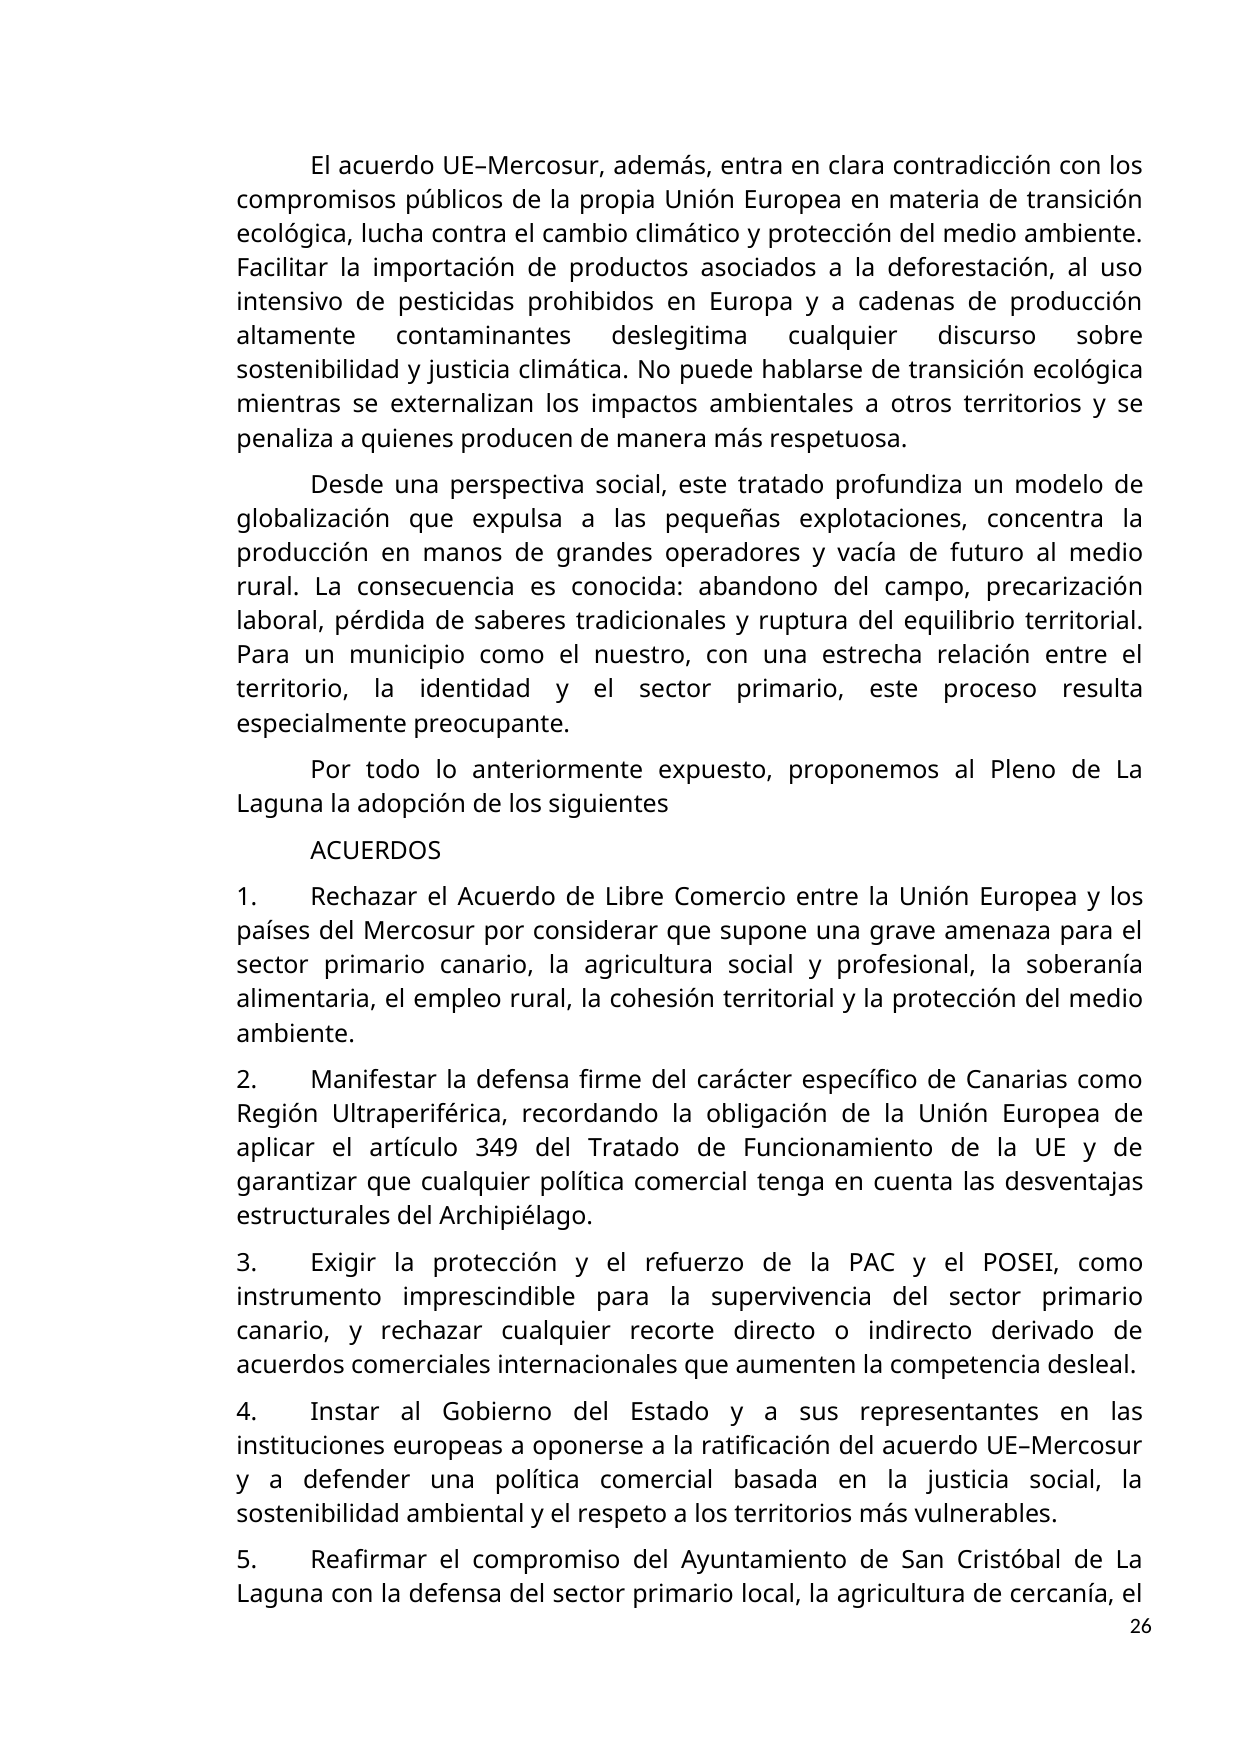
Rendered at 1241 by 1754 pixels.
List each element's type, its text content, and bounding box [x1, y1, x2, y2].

text Desde una perspectiva social, este tratado profundiza un modelo de globalización que expulsa a las pequeñas explotaciones, concentra la producción en manos de grandes operadores y vacía de futuro al medio rural. La consecuencia es conocida: abandono del campo, precarización laboral, pérdida de saberes tradicionales y ruptura del equilibrio territorial. Para un municipio como el nuestro, con una estrecha relación entre el territorio, la identidad y el sector primario, este proceso resulta especialmente preocupante. [236, 467, 1144, 739]
text Por todo lo anteriormente expuesto, proponemos al Pleno de La Laguna la adopción de los siguientes [236, 752, 1144, 820]
list Rechazar el Acuerdo de Libre Comercio entre la Unión Europea y los países del Mercosur por considerar que supone una grave amenaza para el sector primario canario, la agricultura social y profesional, la soberanía alimentaria, el empleo rural, la cohesión territorial y la protección del medio ambiente. [236, 879, 1144, 1049]
list Exigir la protección y el refuerzo de la PAC y el POSEI, como instrumento imprescindible para la supervivencia del sector primario canario, y rechazar cualquier recorte directo o indirecto derivado de acuerdos comerciales internacionales que aumenten la competencia desleal. [236, 1244, 1144, 1381]
list Manifestar la defensa firme del carácter específico de Canarias como Región Ultraperiférica, recordando la obligación de la Unión Europea de aplicar el artículo 349 del Tratado de Funcionamiento de la UE y de garantizar que cualquier política comercial tenga en cuenta las desventajas estructurales del Archipiélago. [236, 1062, 1144, 1232]
text El acuerdo UE–Mercosur, además, entra en clara contradicción con los compromisos públicos de la propia Unión Europea en materia de transición ecológica, lucha contra el cambio climático y protección del medio ambiente. Facilitar la importación de productos asociados a la deforestación, al uso intensivo de pesticidas prohibidos en Europa y a cadenas de producción altamente contaminantes deslegitima cualquier discurso sobre sostenibilidad y justicia climática. No puede hablarse de transición ecológica mientras se externalizan los impactos ambientales a otros territorios y se penaliza a quienes producen de manera más respetuosa. [236, 148, 1144, 454]
text ACUERDOS [236, 832, 1144, 866]
list Instar al Gobierno del Estado y a sus representantes en las instituciones europeas a oponerse a la ratificación del acuerdo UE–Mercosur y a defender una política comercial basada en la justicia social, la sostenibilidad ambiental y el respeto a los territorios más vulnerables. [236, 1393, 1144, 1529]
list Reafirmar el compromiso del Ayuntamiento de San Cristóbal de La Laguna con la defensa del sector primario local, la agricultura de cercanía, el [236, 1542, 1144, 1610]
